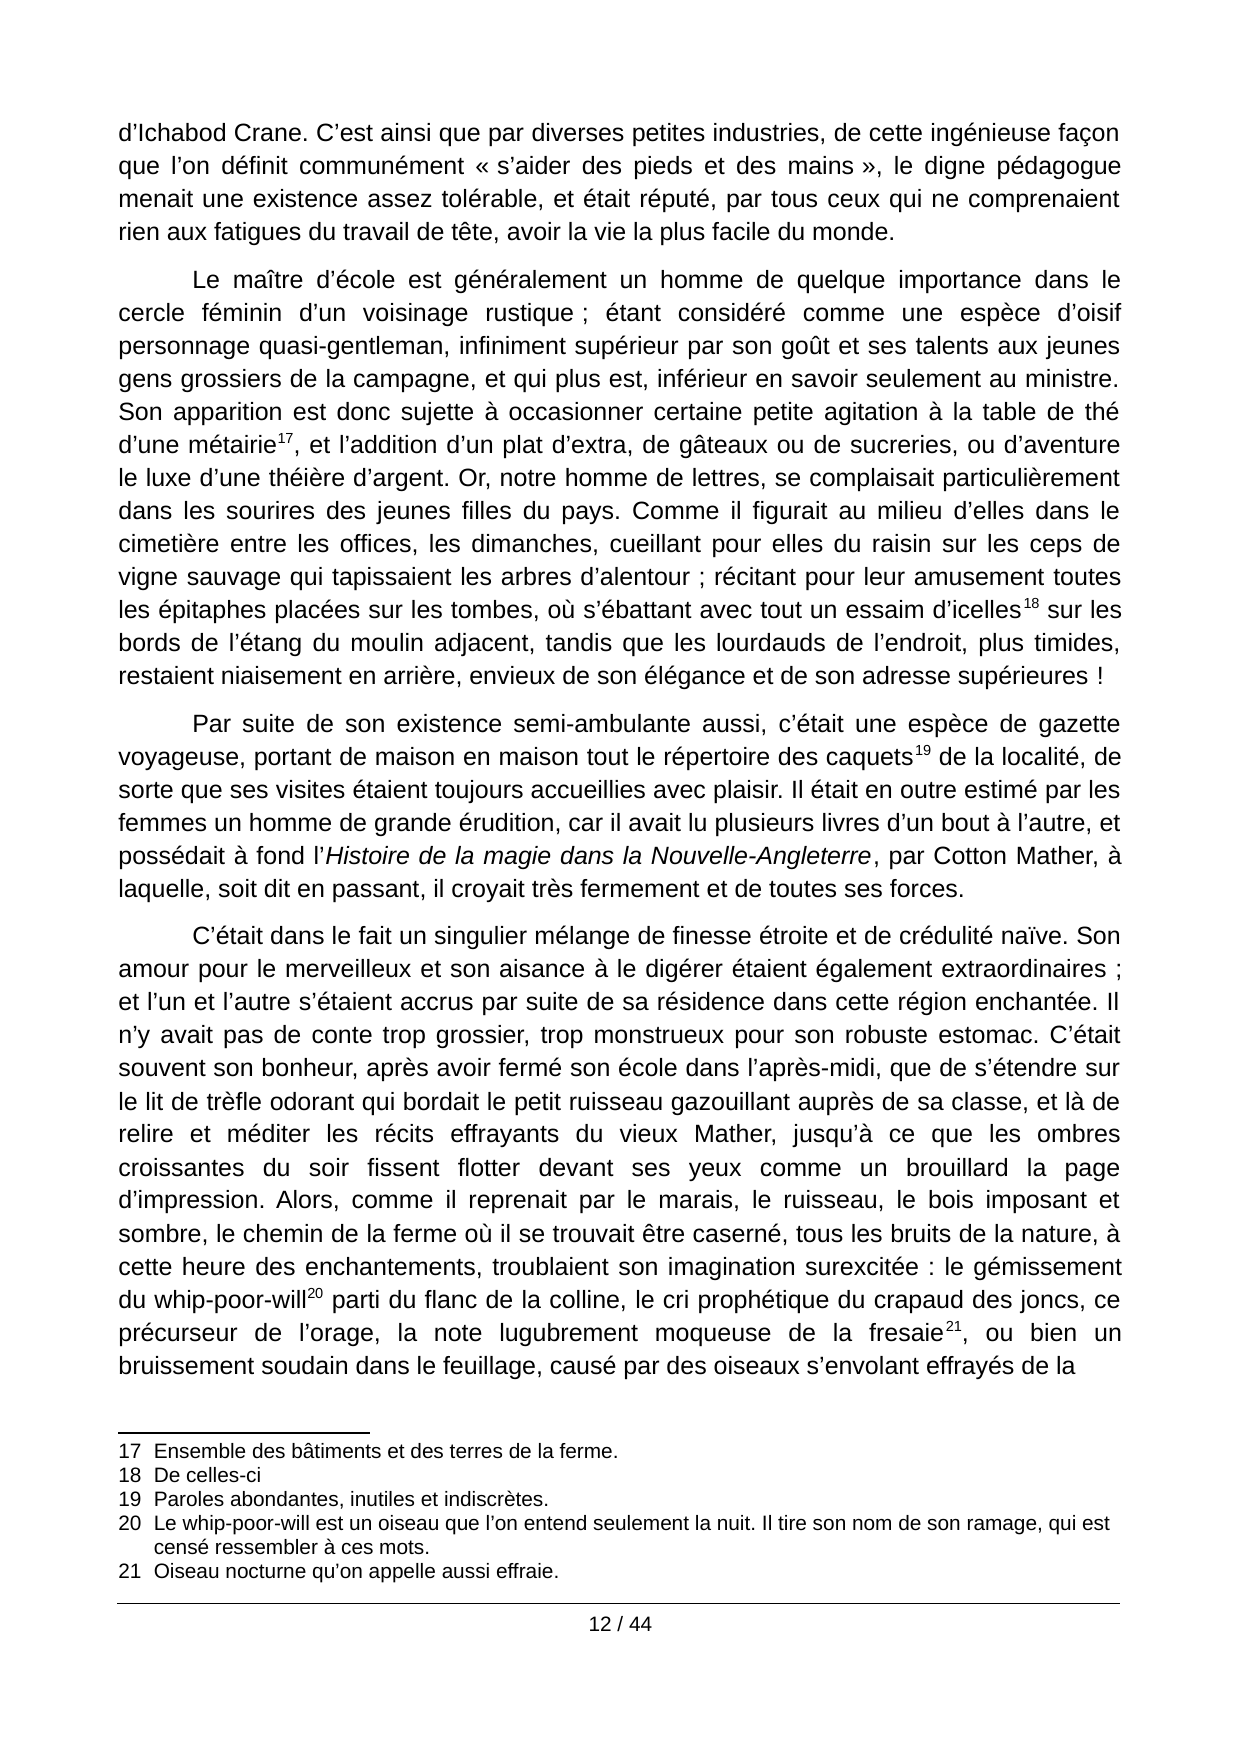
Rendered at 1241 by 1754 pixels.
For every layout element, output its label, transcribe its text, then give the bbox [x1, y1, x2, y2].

text Le maître d’école est généralement un homme de quelque importance dans le cercle féminin d’un voisinage rustique ; étant considéré comme une espèce d’oisif personnage quasi-gentleman, infiniment supérieur par son goût et ses talents aux jeunes gens grossiers de la campagne, et qui plus est, inférieur en savoir seulement au ministre. Son apparition est donc sujette à occasionner certaine petite agitation à la table de thé d’une métairie, et l’addition d’un plat d’extra, de gâteaux ou de sucreries, ou d’aventure le luxe d’une théière d’argent. Or, notre homme de lettres, se complaisait particulièrement dans les sourires des jeunes filles du pays. Comme il figurait au milieu d’elles dans le cimetière entre les offices, les dimanches, cueillant pour elles du raisin sur les ceps de vigne sauvage qui tapissaient les arbres d’alentour ; récitant pour leur amusement toutes les épitaphes placées sur les tombes, où s’ébattant avec tout un essaim d’icelles sur les bords de l’étang du moulin adjacent, tandis que les lourdauds de l’endroit, plus timides, restaient niaisement en arrière, envieux de son élégance et de son adresse supérieures ! [118, 265, 1122, 690]
text d’Ichabod Crane. C’est ainsi que par diverses petites industries, de cette ingénieuse façon que l’on définit communément « s’aider des pieds et des mains », le digne pédagogue menait une existence assez tolérable, et était réputé, par tous ceux qui ne comprenaient rien aux fatigues du travail de tête, avoir la vie la plus facile du monde. [118, 118, 1122, 246]
text Ensemble des bâtiments et des terres de la ferme. [118, 1439, 1122, 1463]
text Oiseau nocturne qu’on appelle aussi effraie. [118, 1558, 1122, 1582]
text Le whip-poor-will est un oiseau que l’on entend seulement la nuit. Il tire son nom de son ramage, qui est censé ressembler à ces mots. [118, 1511, 1122, 1558]
text Paroles abondantes, inutiles et indiscrètes. [118, 1487, 1122, 1511]
text Par suite de son existence semi-ambulante aussi, c’était une espèce de gazette voyageuse, portant de maison en maison tout le répertoire des caquets de la localité, de sorte que ses visites étaient toujours accueillies avec plaisir. Il était en outre estimé par les femmes un homme de grande érudition, car il avait lu plusieurs livres d’un bout à l’autre, et possédait à fond l’Histoire de la magie dans la Nouvelle-Angleterre, par Cotton Mather, à laquelle, soit dit en passant, il croyait très fermement et de toutes ses forces. [118, 709, 1122, 902]
text De celles-ci [118, 1463, 1122, 1487]
text C’était dans le fait un singulier mélange de finesse étroite et de crédulité naïve. Son amour pour le merveilleux et son aisance à le digérer étaient également extraordinaires ; et l’un et l’autre s’étaient accrus par suite de sa résidence dans cette région enchantée. Il n’y avait pas de conte trop grossier, trop monstrueux pour son robuste estomac. C’était souvent son bonheur, après avoir fermé son école dans l’après-midi, que de s’étendre sur le lit de trèfle odorant qui bordait le petit ruisseau gazouillant auprès de sa classe, et là de relire et méditer les récits effrayants du vieux Mather, jusqu’à ce que les ombres croissantes du soir fissent flotter devant ses yeux comme un brouillard la page d’impression. Alors, comme il reprenait par le marais, le ruisseau, le bois imposant et sombre, le chemin de la ferme où il se trouvait être caserné, tous les bruits de la nature, à cette heure des enchantements, troublaient son imagination surexcitée : le gémissement du whip-poor-will parti du flanc de la colline, le cri prophétique du crapaud des joncs, ce précurseur de l’orage, la note lugubrement moqueuse de la fresaie, ou bien un bruissement soudain dans le feuillage, causé par des oiseaux s’envolant effrayés de la [118, 921, 1122, 1379]
